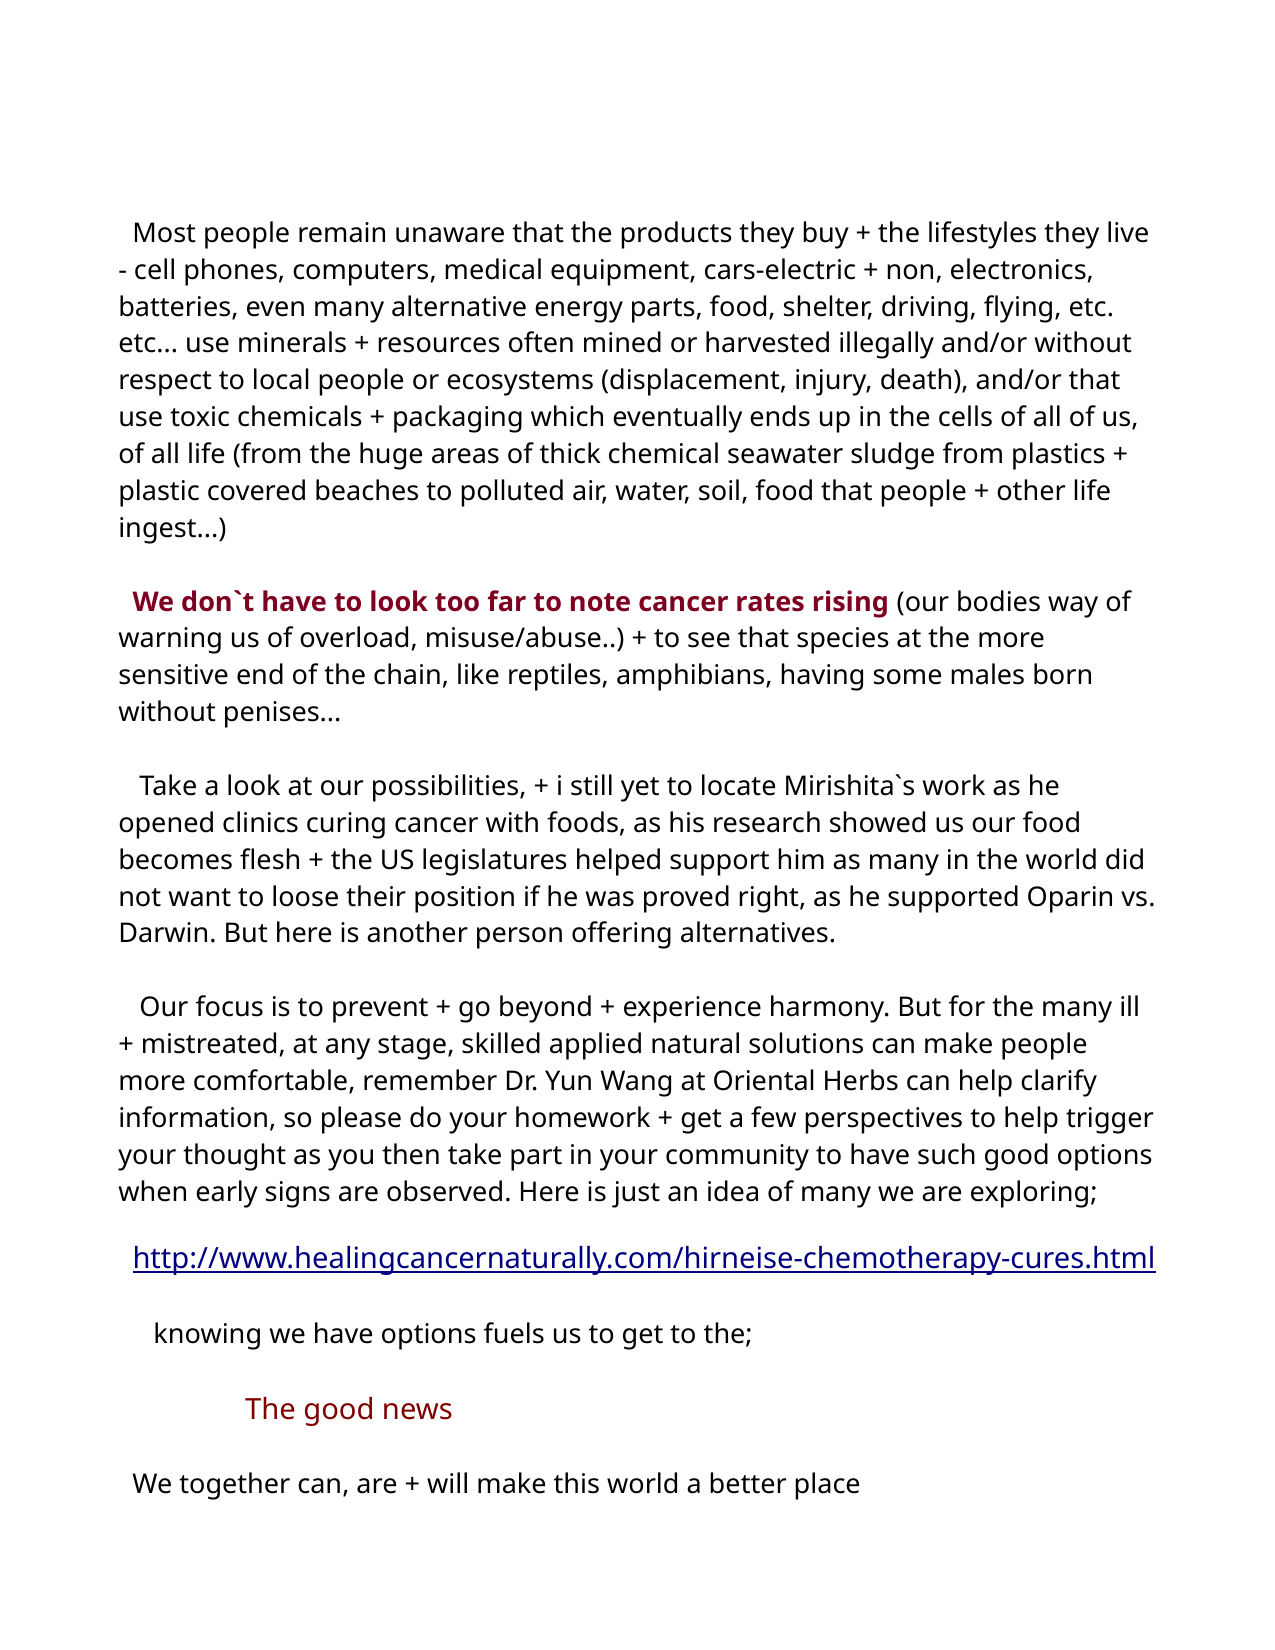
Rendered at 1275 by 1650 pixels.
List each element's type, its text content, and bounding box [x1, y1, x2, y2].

text We don`t have to look too far to note cancer rates rising (our bodies way of warning us of overload, misuse/abuse..) + to see that species at the more sensitive end of the chain, like reptiles, amphibians, having some males born without penises... [118, 582, 1157, 729]
text Our focus is to prevent + go beyond + experience harmony. But for the many ill + mistreated, at any stage, skilled applied natural solutions can make people more comfortable, remember Dr. Yun Wang at Oriental Herbs can help clarify information, so please do your homework + get a few perspectives to help trigger your thought as you then take part in your community to have such good options when early signs are observed. Here is just an idea of many we are exploring; [118, 988, 1157, 1209]
text Most people remain unaware that the products they buy + the lifestyles they live - cell phones, computers, medical equipment, cars-electric + non, electronics, batteries, even many alternative energy parts, food, shelter, driving, flying, etc. etc... use minerals + resources often mined or harvested illegally and/or without respect to local people or ecosystems (displacement, injury, death), and/or that use toxic chemicals + packaging which eventually ends up in the cells of all of us, of all life (from the huge areas of thick chemical seawater sludge from plastics + plastic covered beaches to polluted air, water, soil, food that people + other life ingest...) [118, 176, 1157, 582]
text knowing we have options fuels us to get to the; The good news We together can, are + will make this world a better place [118, 1314, 1157, 1501]
text http://www.healingcancernaturally.com/hirneise-chemotherapy-cures.html [118, 1238, 1157, 1277]
text Take a look at our possibilities, + i still yet to locate Mirishita`s work as he opened clinics curing cancer with foods, as his research showed us our food becomes flesh + the US legislatures helped support him as many in the world did not want to loose their position if he was proved right, as he supported Oparin vs. Darwin. But here is another person offering alternatives. [118, 766, 1157, 951]
